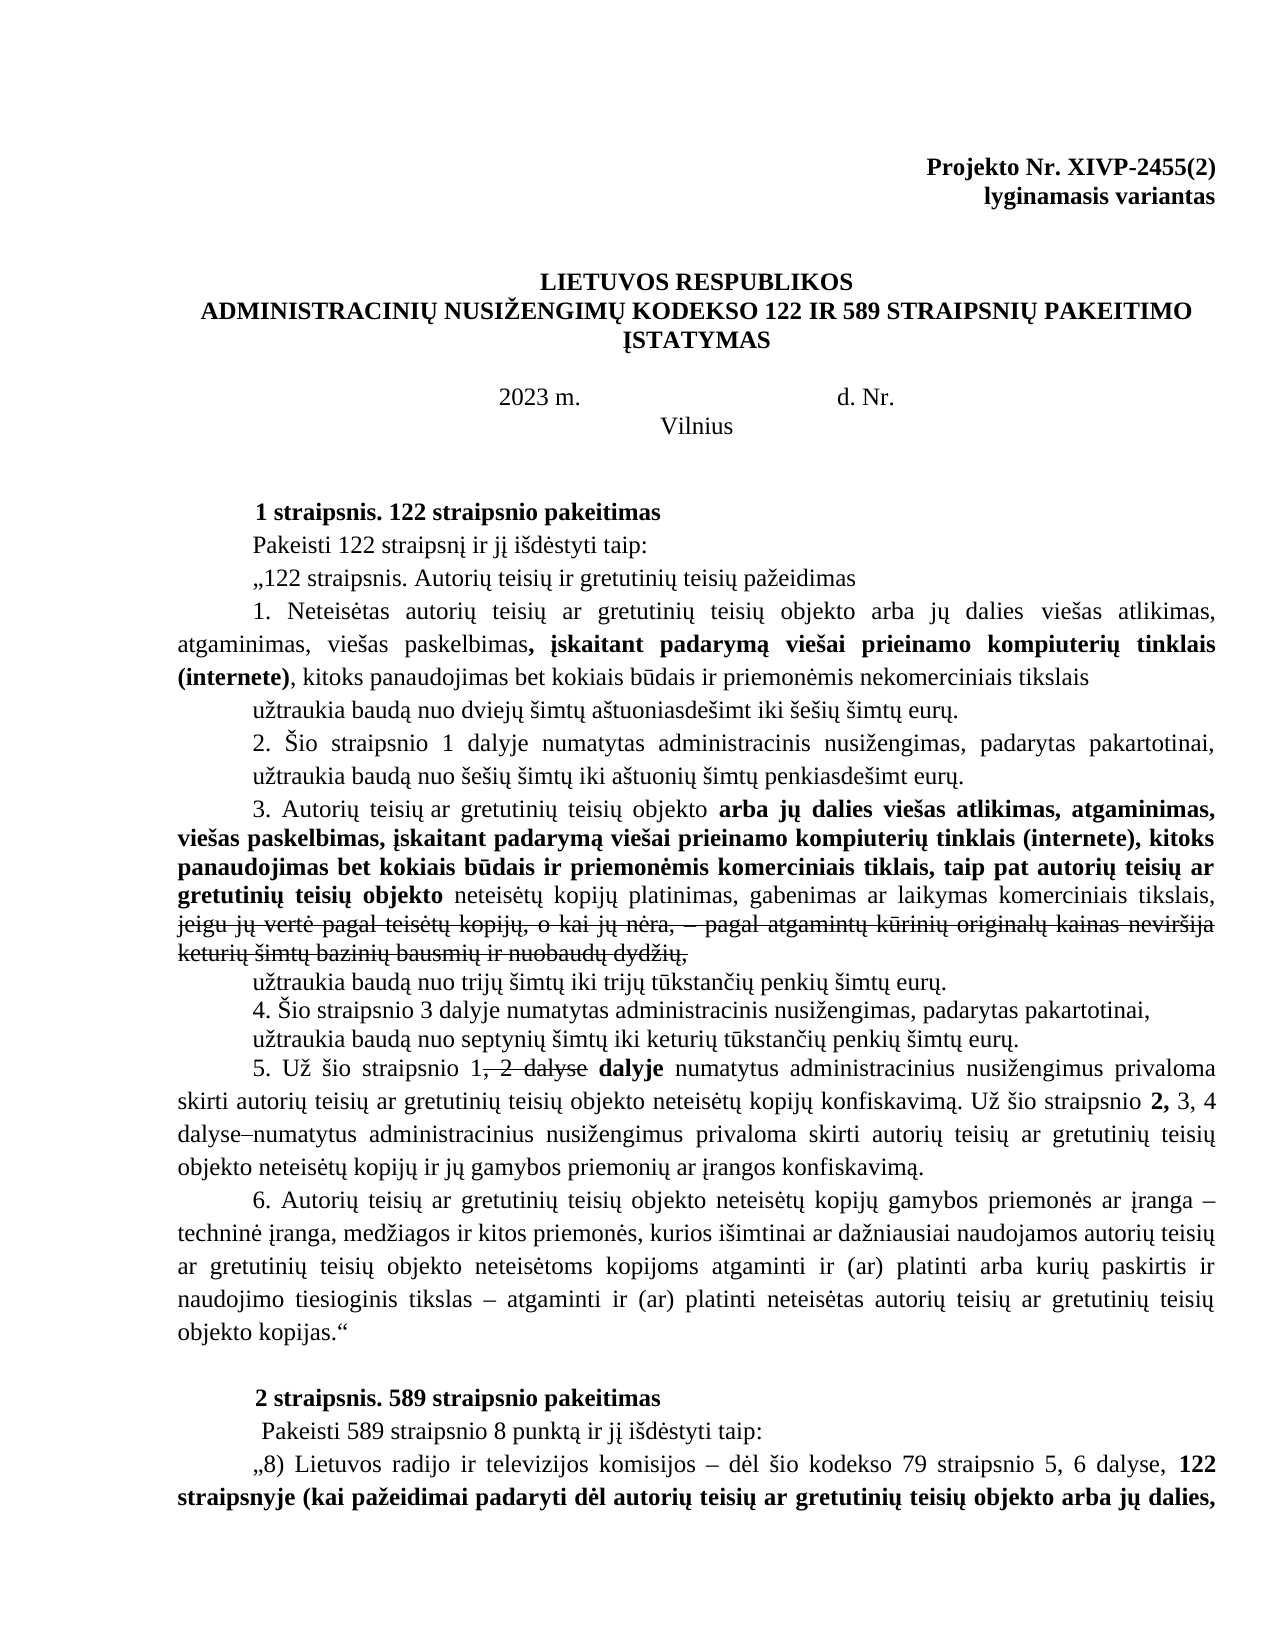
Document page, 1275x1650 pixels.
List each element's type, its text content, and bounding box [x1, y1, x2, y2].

text administracinių nusižengimų kodekso 122 IR 589 STRAIPSNIŲ pakeitimo [177, 296, 1216, 325]
text 6. Autorių teisių ar gretutinių teisių objekto neteisėtų kopijų gamybos priemonės ar įranga – techninė įranga, medžiagos ir kitos priemonės, kurios išimtinai ar dažniausiai naudojamos autorių teisių ar gretutinių teisių objekto neteisėtoms kopijoms atgaminti ir (ar) platinti arba kurių paskirtis ir naudojimo tiesioginis tikslas – atgaminti ir (ar) platinti neteisėtas autorių teisių ar gretutinių teisių objekto kopijas.“ [177, 1185, 1216, 1346]
text 2. Šio straipsnio 1 dalyje numatytas administracinis nusižengimas, padarytas pakartotinai, užtraukia baudą nuo šešių šimtų iki aštuonių šimtų penkiasdešimt eurų. [252, 728, 1216, 790]
text 5. Už šio straipsnio 1, 2 dalyse dalyje numatytus administracinius nusižengimus privaloma skirti autorių teisių ar gretutinių teisių objekto neteisėtų kopijų konfiskavimą. Už šio straipsnio 2, 3, 4 dalyse numatytus administracinius nusižengimus privaloma skirti autorių teisių ar gretutinių teisių objekto neteisėtų kopijų ir jų gamybos priemonių ar įrangos konfiskavimą. [177, 1053, 1216, 1181]
text Projekto Nr. XIVP-2455(2) [177, 152, 1216, 181]
text Pakeisti 589 straipsnio 8 punktą ir jį išdėstyti taip: [177, 1416, 1216, 1445]
text ĮSTATYMAS [177, 325, 1216, 353]
text 4. Šio straipsnio 3 dalyje numatytas administracinis nusižengimas, padarytas pakartotinai, [177, 996, 1216, 1024]
text „122 straipsnis. Autorių teisių ir gretutinių teisių pažeidimas [177, 563, 1216, 592]
text Pakeisti 122 straipsnį ir jį išdėstyti taip: [177, 530, 1216, 559]
text užtraukia baudą nuo trijų šimtų iki trijų tūkstančių penkių šimtų eurų. [177, 967, 1216, 996]
text užtraukia baudą nuo septynių šimtų iki keturių tūkstančių penkių šimtų eurų. [177, 1024, 1216, 1053]
text 2023 m. d. Nr. [177, 382, 1216, 411]
text 3. Autorių teisių ar gretutinių teisių objekto arba jų dalies viešas atlikimas, atgaminimas, viešas paskelbimas, įskaitant padarymą viešai prieinamo kompiuterių tinklais (internete), kitoks panaudojimas bet kokiais būdais ir priemonėmis komerciniais tiklais, taip pat autorių teisių ar gretutinių teisių objekto neteisėtų kopijų platinimas, gabenimas ar laikymas komerciniais tikslais, jeigu jų vertė pagal teisėtų kopijų, o kai jų nėra, – pagal atgamintų kūrinių originalų kainas neviršija keturių šimtų bazinių bausmių ir nuobaudų dydžių, [177, 794, 1216, 967]
text lyginamasis variantas [886, 181, 1216, 210]
text užtraukia baudą nuo dviejų šimtų aštuoniasdešimt iki šešių šimtų eurų. [177, 695, 1216, 724]
text 2 straipsnis. 589 straipsnio pakeitimas [177, 1383, 1216, 1412]
text 1. Neteisėtas autorių teisių ar gretutinių teisių objekto arba jų dalies viešas atlikimas, atgaminimas, viešas paskelbimas, įskaitant padarymą viešai prieinamo kompiuterių tinklais (internete), kitoks panaudojimas bet kokiais būdais ir priemonėmis nekomerciniais tikslais [177, 596, 1216, 691]
text „8) Lietuvos radijo ir televizijos komisijos – dėl šio kodekso 79 straipsnio 5, 6 dalyse, 122 straipsnyje (kai pažeidimai padaryti dėl autorių teisių ar gretutinių teisių objekto arba jų dalies, [177, 1449, 1216, 1511]
text 1 straipsnis. 122 straipsnio pakeitimas [177, 497, 1216, 526]
text LIETUVOS RESPUBLIKOS [177, 267, 1216, 296]
text Vilnius [177, 411, 1216, 440]
